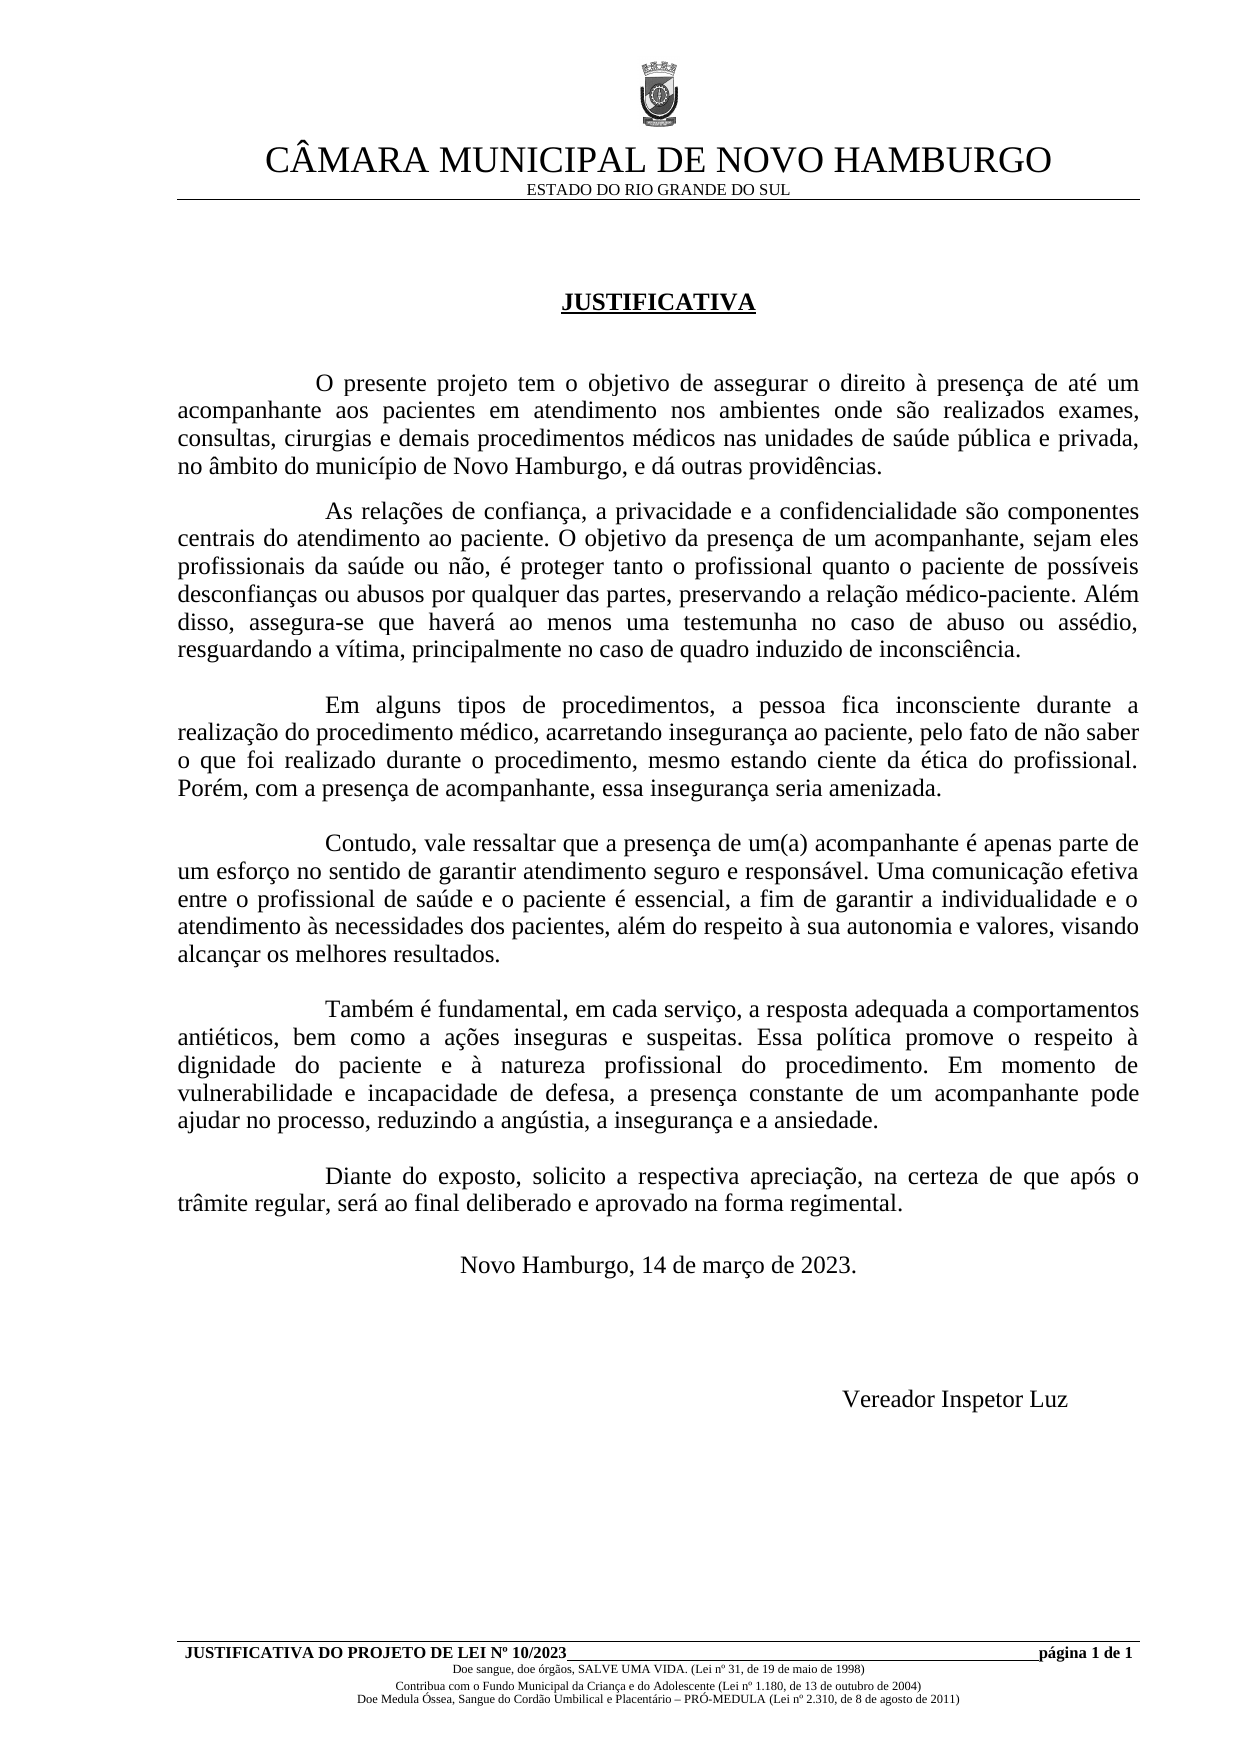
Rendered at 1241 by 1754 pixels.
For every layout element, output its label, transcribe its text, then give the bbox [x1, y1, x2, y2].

text O presente projeto tem o objetivo de assegurar o direito à presença de até um acompanhante aos pacientes em atendimento nos ambientes onde são realizados exames, consultas, cirurgias e demais procedimentos médicos nas unidades de saúde pública e privada, no âmbito do município de Novo Hamburgo, e dá outras providências. [177, 369, 1140, 479]
text Vereador Inspetor Luz [177, 1385, 1140, 1413]
text JUSTIFICATIVA [177, 288, 1140, 316]
text Novo Hamburgo, 14 de março de 2023. [177, 1251, 1140, 1278]
text Diante do exposto, solicito a respectiva apreciação, na certeza de que após o trâmite regular, será ao final deliberado e aprovado na forma regimental. [177, 1162, 1140, 1217]
text Em alguns tipos de procedimentos, a pessoa fica inconsciente durante a realização do procedimento médico, acarretando insegurança ao paciente, pelo fato de não saber o que foi realizado durante o procedimento, mesmo estando ciente da ética do profissional. Porém, com a presença de acompanhante, essa insegurança seria amenizada. [177, 691, 1140, 802]
text Contudo, vale ressaltar que a presença de um(a) acompanhante é apenas parte de um esforço no sentido de garantir atendimento seguro e responsável. Uma comunicação efetiva entre o profissional de saúde e o paciente é essencial, a fim de garantir a individualidade e o atendimento às necessidades dos pacientes, além do respeito à sua autonomia e valores, visando alcançar os melhores resultados. [177, 829, 1140, 968]
text As relações de confiança, a privacidade e a confidencialidade são componentes centrais do atendimento ao paciente. O objetivo da presença de um acompanhante, sejam eles profissionais da saúde ou não, é proteger tanto o profissional quanto o paciente de possíveis desconfianças ou abusos por qualquer das partes, preservando a relação médico-paciente. Além disso, assegura-se que haverá ao menos uma testemunha no caso de abuso ou assédio, resguardando a vítima, principalmente no caso de quadro induzido de inconsciência. [177, 497, 1140, 663]
text Também é fundamental, em cada serviço, a resposta adequada a comportamentos antiéticos, bem como a ações inseguras e suspeitas. Essa política promove o respeito à dignidade do paciente e à natureza profissional do procedimento. Em momento de vulnerabilidade e incapacidade de defesa, a presença constante de um acompanhante pode ajudar no processo, reduzindo a angústia, a insegurança e a ansiedade. [177, 996, 1140, 1134]
